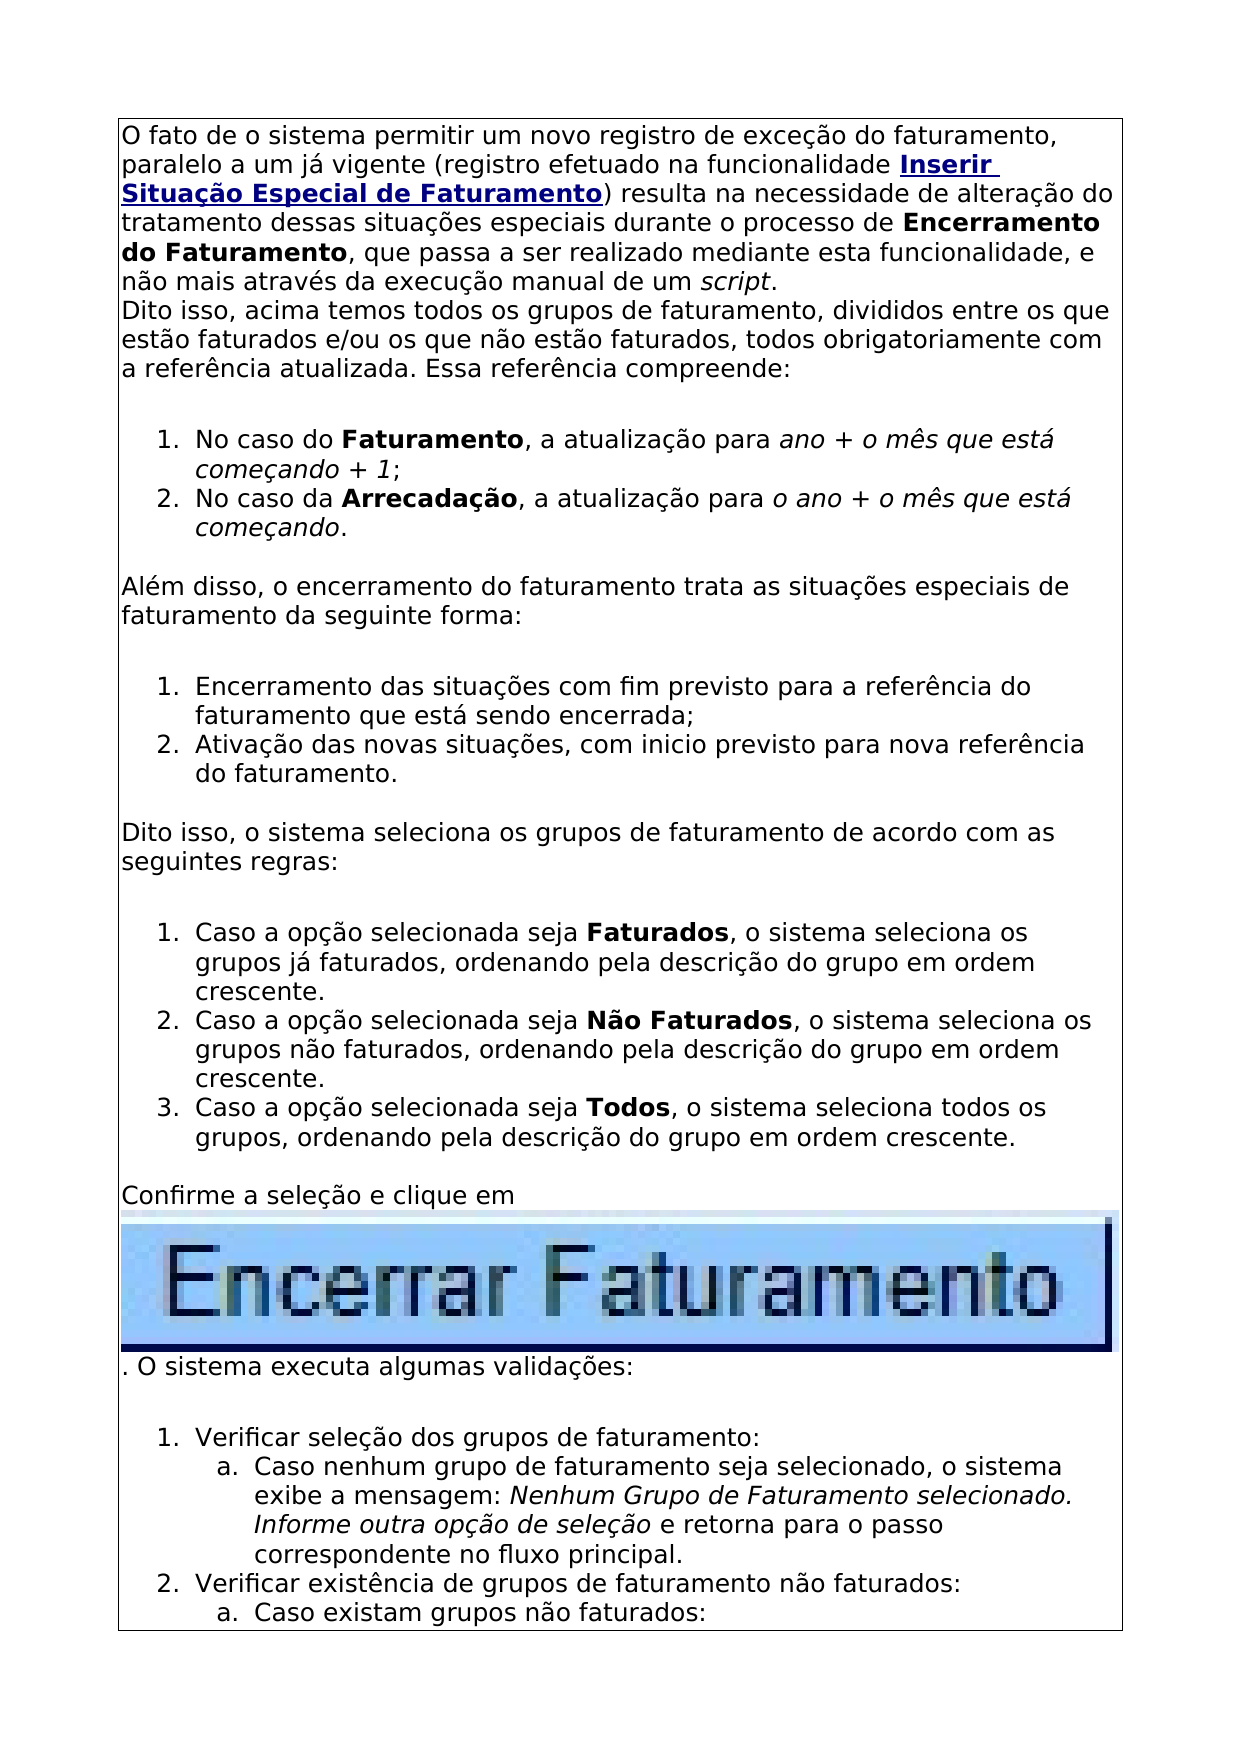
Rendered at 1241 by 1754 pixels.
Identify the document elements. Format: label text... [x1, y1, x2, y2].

picture [121, 1210, 1120, 1352]
table_header O fato de o sistema permitir um novo registro de exceção do faturamento, paralelo a um já vigente (registro efetuado na funcionalidade Inserir Situação Especial de Faturamento) resulta na necessidade de alteração do tratamento dessas situações especiais durante o processo de Encerramento do Faturamento, que passa a ser realizado mediante esta funcionalidade, e não mais através da execução manual de um script. Dito isso, acima temos todos os grupos de faturamento, divididos entre os que estão faturados e/ou os que não estão faturados, todos obrigatoriamente com a referência atualizada. Essa referência compreende: No caso do Faturamento, a atualização para ano + o mês que está começando + 1; No caso da Arrecadação, a atualização para o ano + o mês que está começando. Além disso, o encerramento do faturamento trata as situações especiais de faturamento da seguinte forma: Encerramento das situações com fim previsto para a referência do faturamento que está sendo encerrada; Ativação das novas situações, com inicio previsto para nova referência do faturamento. Dito isso, o sistema seleciona os grupos de faturamento de acordo com as seguintes regras: Caso a opção selecionada seja Faturados, o sistema seleciona os grupos já faturados, ordenando pela descrição do grupo em ordem crescente. Caso a opção selecionada seja Não Faturados, o sistema seleciona os grupos não faturados, ordenando pela descrição do grupo em ordem crescente. Caso a opção selecionada seja Todos, o sistema seleciona todos os grupos, ordenando pela descrição do grupo em ordem crescente. Confirme a seleção e clique em . O sistema executa algumas validações: Verificar seleção dos grupos de faturamento: Caso nenhum grupo de faturamento seja selecionado, o sistema exibe a mensagem: Nenhum Grupo de Faturamento selecionado. Informe outra opção de seleção e retorna para o passo correspondente no fluxo principal. Verificar existência de grupos de faturamento não faturados: Caso existam grupos não faturados: O sistema exibe a mensagem de erro: ATENÇÃO: Os grupos «lista de grupos» não foram faturados. Para prosseguir atualize a referência dos grupos. Verificar sucesso da transação: Caso o código de retorno da operação efetuada no banco de dados seja diferente de zero, o sistema exibe a mensagem conforme o código de retorno; caso contrário, exibe a mensagem: Encerramento do faturamento realizado com sucesso. [119, 119, 1122, 1630]
